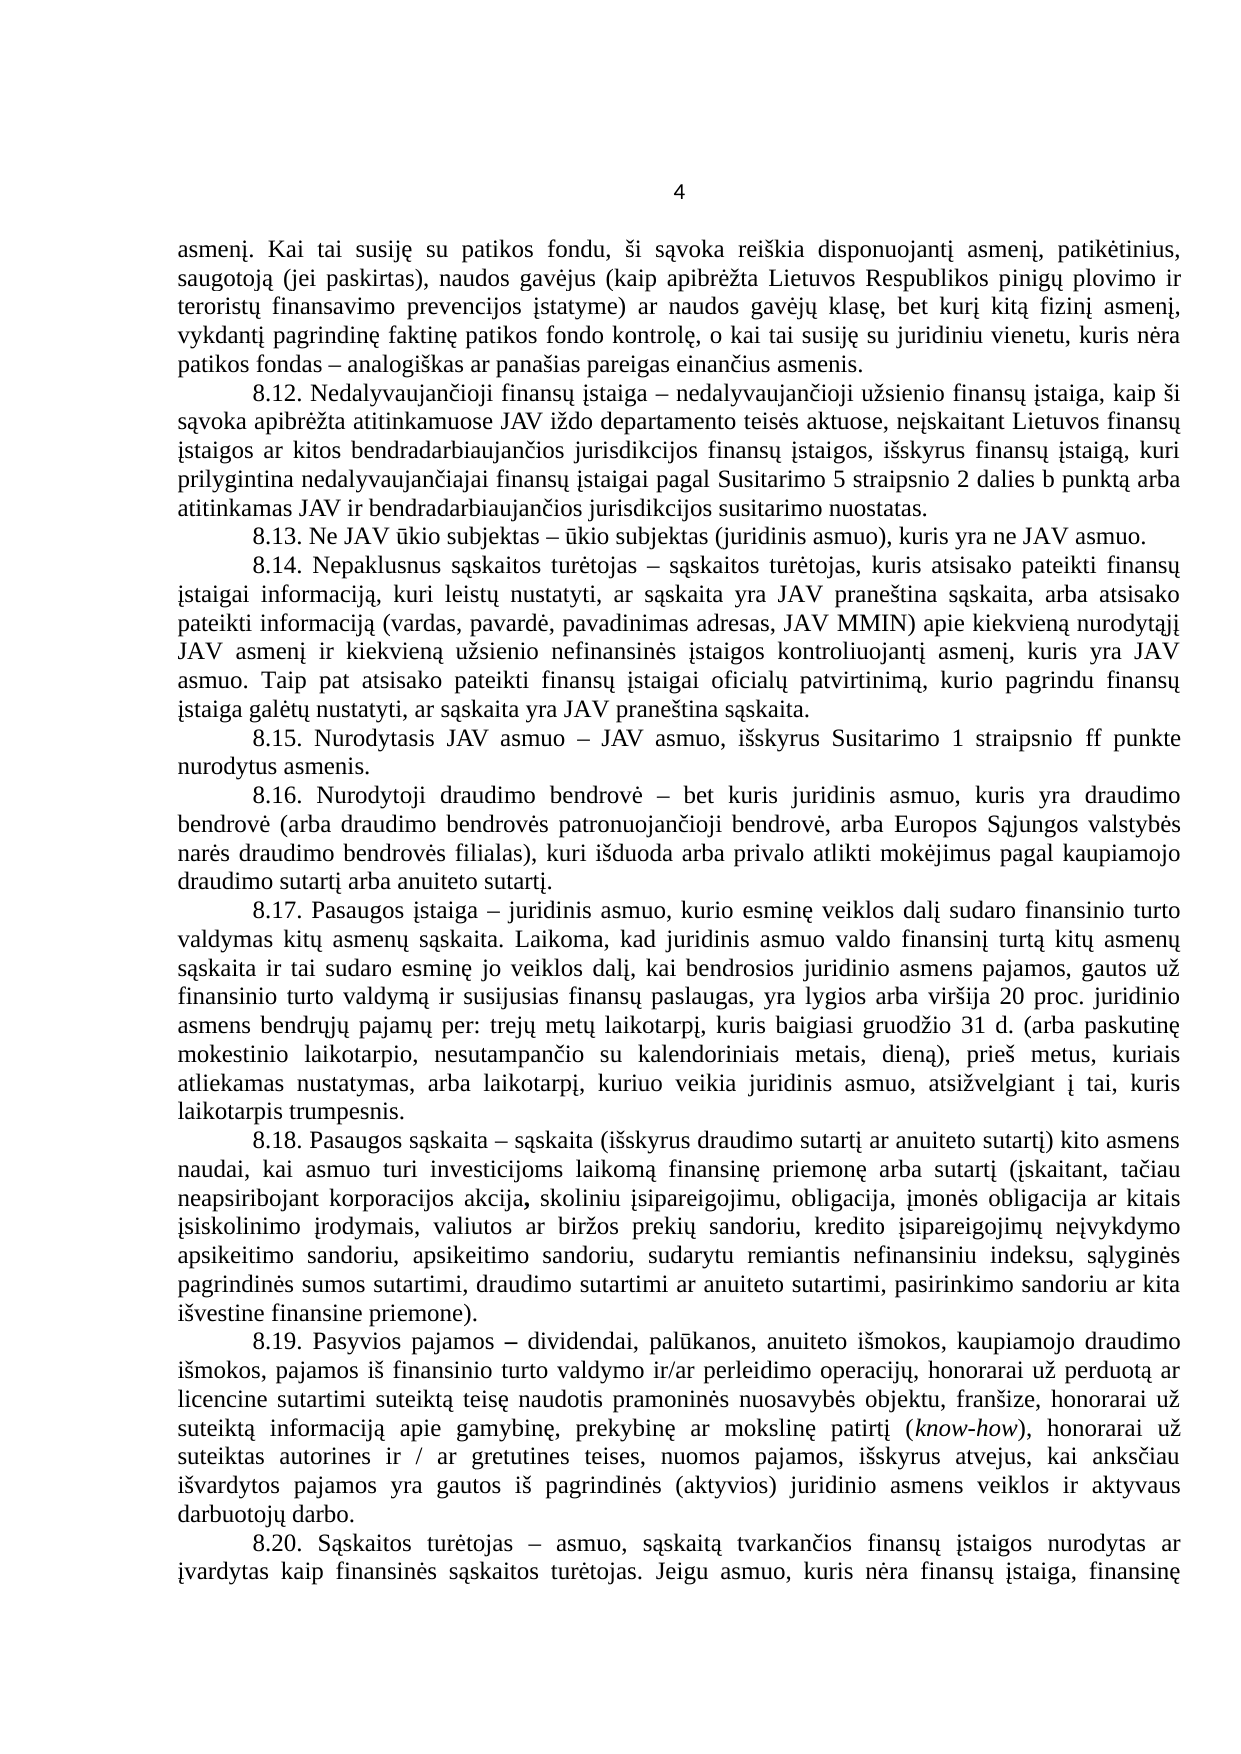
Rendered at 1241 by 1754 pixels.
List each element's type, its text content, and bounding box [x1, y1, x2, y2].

text 8.13. Ne JAV ūkio subjektas – ūkio subjektas (juridinis asmuo), kuris yra ne JAV asmuo. [177, 521, 1181, 550]
text 8.18. Pasaugos sąskaita – sąskaita (išskyrus draudimo sutartį ar anuiteto sutartį) kito asmens naudai, kai asmuo turi investicijoms laikomą finansinę priemonę arba sutartį (įskaitant, tačiau neapsiribojant korporacijos akcija, skoliniu įsipareigojimu, obligacija, įmonės obligacija ar kitais įsiskolinimo įrodymais, valiutos ar biržos prekių sandoriu, kredito įsipareigojimų neįvykdymo apsikeitimo sandoriu, apsikeitimo sandoriu, sudarytu remiantis nefinansiniu indeksu, sąlyginės pagrindinės sumos sutartimi, draudimo sutartimi ar anuiteto sutartimi, pasirinkimo sandoriu ar kita išvestine finansine priemone). [177, 1125, 1181, 1326]
text 8.20. Sąskaitos turėtojas – asmuo, sąskaitą tvarkančios finansų įstaigos nurodytas ar įvardytas kaip finansinės sąskaitos turėtojas. Jeigu asmuo, kuris nėra finansų įstaiga, finansinę [177, 1528, 1181, 1585]
text 8.17. Pasaugos įstaiga – juridinis asmuo, kurio esminę veiklos dalį sudaro finansinio turto valdymas kitų asmenų sąskaita. Laikoma, kad juridinis asmuo valdo finansinį turtą kitų asmenų sąskaita ir tai sudaro esminę jo veiklos dalį, kai bendrosios juridinio asmens pajamos, gautos už finansinio turto valdymą ir susijusias finansų paslaugas, yra lygios arba viršija 20 proc. juridinio asmens bendrųjų pajamų per: trejų metų laikotarpį, kuris baigiasi gruodžio 31 d. (arba paskutinę mokestinio laikotarpio, nesutampančio su kalendoriniais metais, dieną), prieš metus, kuriais atliekamas nustatymas, arba laikotarpį, kuriuo veikia juridinis asmuo, atsižvelgiant į tai, kuris laikotarpis trumpesnis. [177, 895, 1181, 1125]
text asmenį. Kai tai susiję su patikos fondu, ši sąvoka reiškia disponuojantį asmenį, patikėtinius, saugotoją (jei paskirtas), naudos gavėjus (kaip apibrėžta Lietuvos Respublikos pinigų plovimo ir teroristų finansavimo prevencijos įstatyme) ar naudos gavėjų klasę, bet kurį kitą fizinį asmenį, vykdantį pagrindinę faktinę patikos fondo kontrolę, o kai tai susiję su juridiniu vienetu, kuris nėra patikos fondas – analogiškas ar panašias pareigas einančius asmenis. [177, 234, 1181, 378]
text 8.14. Nepaklusnus sąskaitos turėtojas – sąskaitos turėtojas, kuris atsisako pateikti finansų įstaigai informaciją, kuri leistų nustatyti, ar sąskaita yra JAV praneština sąskaita, arba atsisako pateikti informaciją (vardas, pavardė, pavadinimas adresas, JAV MMIN) apie kiekvieną nurodytąjį JAV asmenį ir kiekvieną užsienio nefinansinės įstaigos kontroliuojantį asmenį, kuris yra JAV asmuo. Taip pat atsisako pateikti finansų įstaigai oficialų patvirtinimą, kurio pagrindu finansų įstaiga galėtų nustatyti, ar sąskaita yra JAV praneština sąskaita. [177, 550, 1181, 723]
text 8.19. Pasyvios pajamos – dividendai, palūkanos, anuiteto išmokos, kaupiamojo draudimo išmokos, pajamos iš finansinio turto valdymo ir/ar perleidimo operacijų, honorarai už perduotą ar licencine sutartimi suteiktą teisę naudotis pramoninės nuosavybės objektu, franšize, honorarai už suteiktą informaciją apie gamybinę, prekybinę ar mokslinę patirtį (know-how), honorarai už suteiktas autorines ir / ar gretutines teises, nuomos pajamos, išskyrus atvejus, kai anksčiau išvardytos pajamos yra gautos iš pagrindinės (aktyvios) juridinio asmens veiklos ir aktyvaus darbuotojų darbo. [177, 1326, 1181, 1528]
text 8.16. Nurodytoji draudimo bendrovė – bet kuris juridinis asmuo, kuris yra draudimo bendrovė (arba draudimo bendrovės patronuojančioji bendrovė, arba Europos Sąjungos valstybės narės draudimo bendrovės filialas), kuri išduoda arba privalo atlikti mokėjimus pagal kaupiamojo draudimo sutartį arba anuiteto sutartį. [177, 780, 1181, 895]
text 8.15. Nurodytasis JAV asmuo – JAV asmuo, išskyrus Susitarimo 1 straipsnio ff punkte nurodytus asmenis. [177, 723, 1181, 780]
text 8.12. Nedalyvaujančioji finansų įstaiga – nedalyvaujančioji užsienio finansų įstaiga, kaip ši sąvoka apibrėžta atitinkamuose JAV iždo departamento teisės aktuose, neįskaitant Lietuvos finansų įstaigos ar kitos bendradarbiaujančios jurisdikcijos finansų įstaigos, išskyrus finansų įstaigą, kuri prilygintina nedalyvaujančiajai finansų įstaigai pagal Susitarimo 5 straipsnio 2 dalies b punktą arba atitinkamas JAV ir bendradarbiaujančios jurisdikcijos susitarimo nuostatas. [177, 378, 1181, 521]
